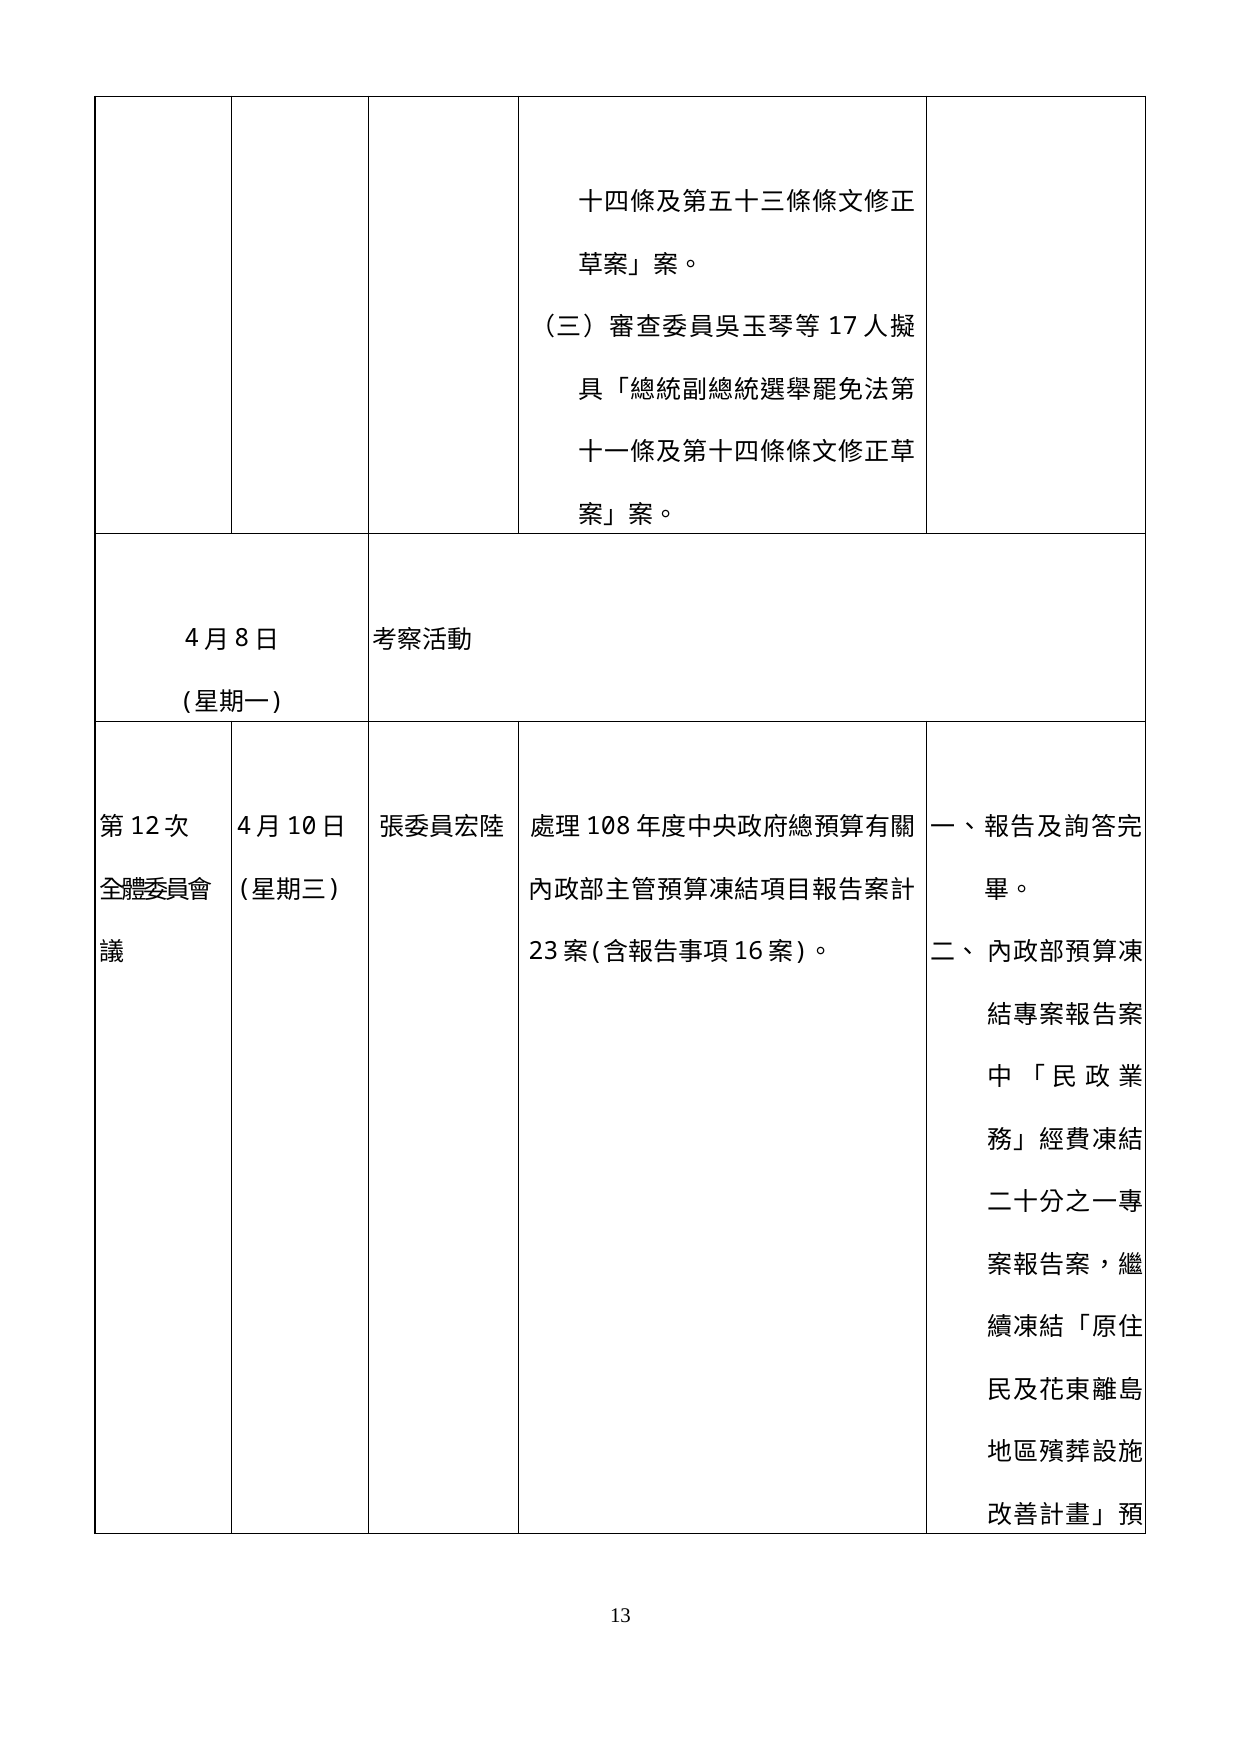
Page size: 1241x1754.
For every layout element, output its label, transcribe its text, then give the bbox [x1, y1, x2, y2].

table_cell [96, 97, 231, 533]
table_cell [927, 97, 1145, 533]
table_cell 十四條及第五十三條條文修正草案」案。 （三）審查委員吳玉琴等17人擬具「總統副總統選舉罷免法第十一條及第十四條條文修正草案」案。 [519, 97, 926, 533]
table_cell [369, 97, 518, 533]
table_cell 第12次 全體委員會議 [96, 722, 231, 1533]
table_cell 張委員宏陸 [369, 722, 518, 1533]
table_cell 處理108年度中央政府總預算有關內政部主管預算凍結項目報告案計23案(含報告事項16案)。 [519, 722, 926, 1533]
table_cell 4月10日 (星期三) [232, 722, 368, 1533]
table_cell 一、報告及詢答完畢。 二、 內政部預算凍結專案報告案中「民政業務」經費凍結二十分之一專案報告案，繼續凍結「原住民及花東離島地區殯葬設施改善計畫」預 [927, 722, 1145, 1533]
table_cell 考察活動 [369, 534, 1145, 721]
table_cell [232, 97, 368, 533]
table_cell 4月8日 (星期一) [96, 534, 368, 721]
